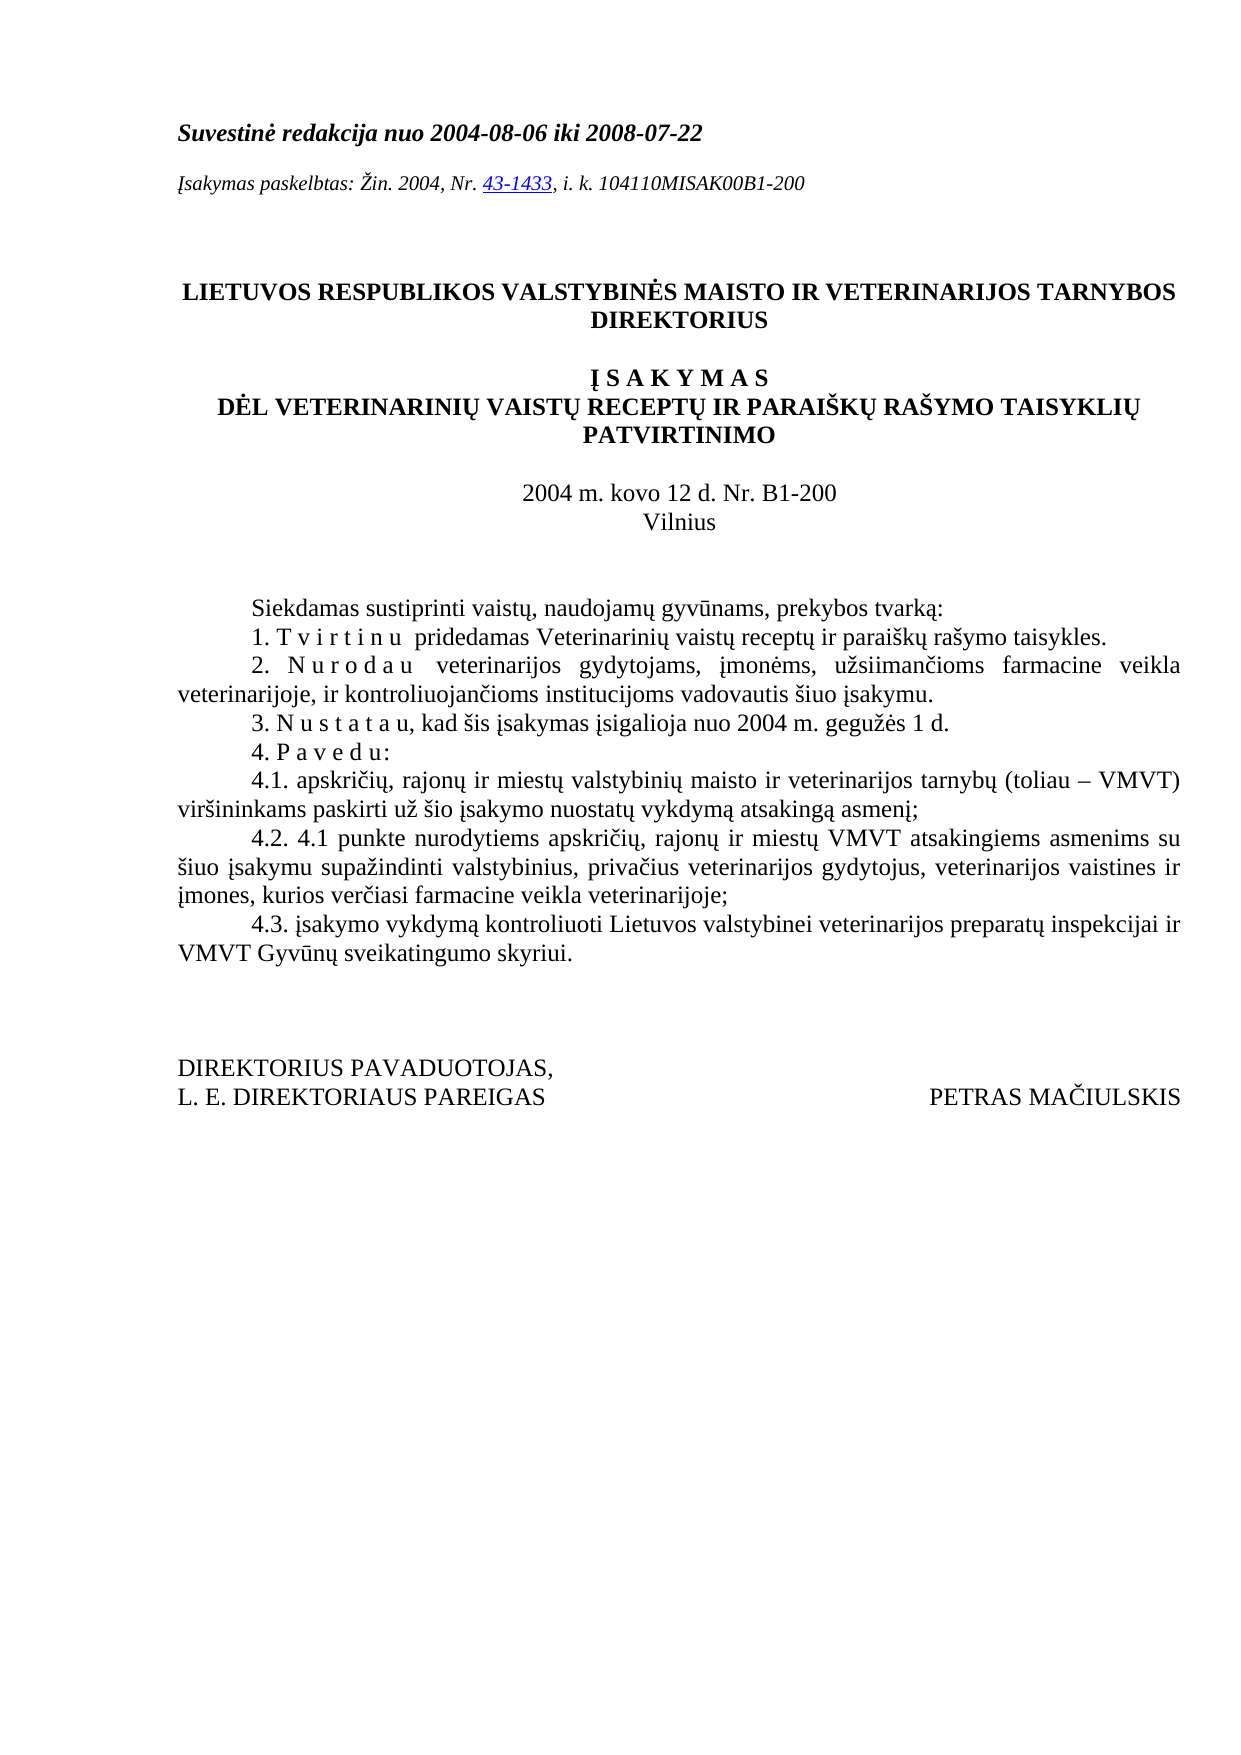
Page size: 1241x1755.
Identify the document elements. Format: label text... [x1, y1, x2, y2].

text Įsakymas paskelbtas: Žin. 2004, Nr. 43-1433, i. k. 104110MISAK00B1-200 [177, 171, 1181, 195]
text Siekdamas sustiprinti vaistų, naudojamų gyvūnams, prekybos tvarką: [177, 593, 1181, 622]
text l. E. direktoriaus pareigas Petras Mačiulskis [177, 1082, 1181, 1110]
text 1. Tvirtinu pridedamas Veterinarinių vaistų receptų ir paraiškų rašymo taisykles. [177, 622, 1181, 650]
text 2004 m. kovo 12 d. Nr. B1-200 [177, 478, 1181, 507]
text LIETUVOS RESPUBLIKOS VALSTYBINĖS MAISTO IR VETERINARIJOS TARNYBOS DIREKTORIUS [177, 277, 1181, 334]
text DĖL VETERINARINIŲ VAISTŲ RECEPTŲ IR PARAIŠKŲ RAŠYMO TAISYKLIŲ PATVIRTINIMO [177, 392, 1181, 449]
text Direktorius pavaduotojas, [177, 1053, 1181, 1082]
text 3. Nustatau, kad šis įsakymas įsigalioja nuo 2004 m. gegužės 1 d. [177, 708, 1181, 737]
text Į S A K Y M A S [177, 363, 1181, 392]
text 4.3. įsakymo vykdymą kontroliuoti Lietuvos valstybinei veterinarijos preparatų inspekcijai ir VMVT Gyvūnų sveikatingumo skyriui. [177, 909, 1181, 967]
text Suvestinė redakcija nuo 2004-08-06 iki 2008-07-22 [177, 118, 1181, 147]
text 4. Pavedu: [177, 737, 1181, 765]
text 4.2. 4.1 punkte nurodytiems apskričių, rajonų ir miestų VMVT atsakingiems asmenims su šiuo įsakymu supažindinti valstybinius, privačius veterinarijos gydytojus, veterinarijos vaistines ir įmones, kurios verčiasi farmacine veikla veterinarijoje; [177, 823, 1181, 909]
text 2. Nurodau veterinarijos gydytojams, įmonėms, užsiimančioms farmacine veikla veterinarijoje, ir kontroliuojančioms institucijoms vadovautis šiuo įsakymu. [177, 650, 1181, 708]
text 4.1. apskričių, rajonų ir miestų valstybinių maisto ir veterinarijos tarnybų (toliau – VMVT) viršininkams paskirti už šio įsakymo nuostatų vykdymą atsakingą asmenį; [177, 765, 1181, 823]
text Vilnius [177, 507, 1181, 535]
